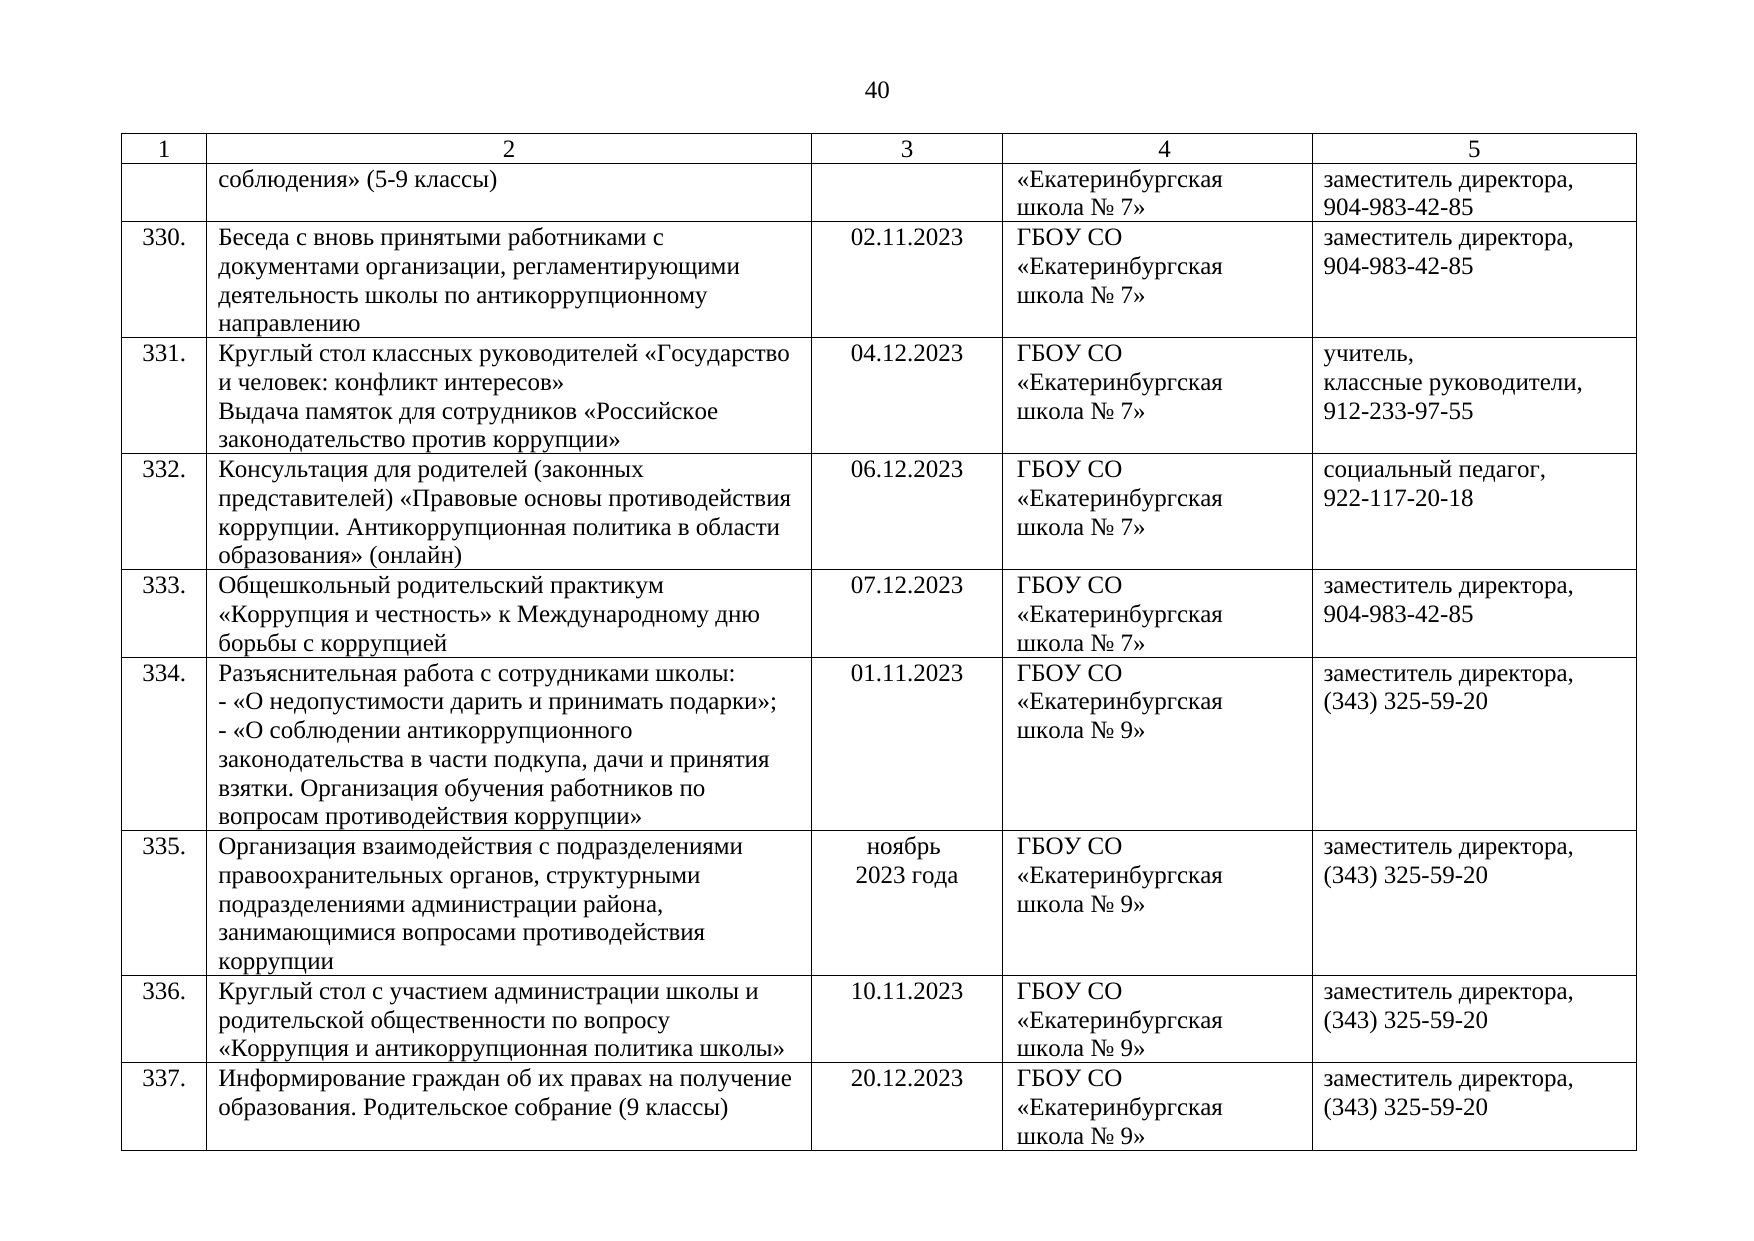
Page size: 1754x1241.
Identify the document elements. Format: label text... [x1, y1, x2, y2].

table_cell 02.11.2023 [812, 222, 1002, 337]
table_cell Организация взаимодействия с подразделениями правоохранительных органов, структурными подразделениями администрации района, занимающимися вопросами противодействия коррупции [207, 831, 811, 975]
table_cell [122, 831, 206, 975]
table_cell заместитель директора, (343) 325-59-20 [1313, 658, 1636, 830]
table_cell [122, 454, 206, 569]
table_cell [122, 222, 206, 337]
table_cell [122, 570, 206, 657]
table_cell Информирование граждан об их правах на получение образования. Родительское собрание (9 классы) [207, 1063, 811, 1149]
table_cell Разъяснительная работа с сотрудниками школы: - «О недопустимости дарить и принимать подарки»; - «О соблюдении антикоррупционного законодательства в части подкупа, дачи и принятия взятки. Организация обучения работников по вопросам противодействия коррупции» [207, 658, 811, 830]
table_cell [117, 221, 121, 337]
table_cell 20.12.2023 [812, 1063, 1002, 1149]
table_cell [122, 1063, 206, 1149]
table_cell [122, 164, 206, 221]
table_cell [122, 658, 206, 830]
table_cell заместитель директора, 904-983-42-85 [1313, 164, 1636, 221]
table_cell 01.11.2023 [812, 658, 1002, 830]
table_cell [117, 569, 121, 657]
table_cell ГБОУ СО «Екатеринбургская школа № 7» [1003, 570, 1312, 657]
table_cell [122, 338, 206, 453]
table_cell 10.11.2023 [812, 976, 1002, 1062]
table_cell ГБОУ СО «Екатеринбургская школа № 9» [1003, 976, 1312, 1062]
table_cell 04.12.2023 [812, 338, 1002, 453]
table_cell Общешкольный родительский практикум «Коррупция и честность» к Международному дню борьбы с коррупцией [207, 570, 811, 657]
table_cell Беседа с вновь принятыми работниками с документами организации, регламентирующими деятельность школы по антикоррупционному направлению [207, 222, 811, 337]
table_cell [117, 1062, 121, 1149]
table_cell ГБОУ СО «Екатеринбургская школа № 9» [1003, 831, 1312, 975]
table_cell ГБОУ СО «Екатеринбургская школа № 7» [1003, 454, 1312, 569]
table_cell заместитель директора, 904-983-42-85 [1313, 222, 1636, 337]
table_cell заместитель директора, 904-983-42-85 [1313, 570, 1636, 657]
table_header 5 [1313, 134, 1636, 163]
table_cell [117, 975, 121, 1062]
table_cell [117, 657, 121, 830]
table_cell [117, 163, 121, 221]
table_cell ГБОУ СО «Екатеринбургская школа № 9» [1003, 1063, 1312, 1149]
table_cell ГБОУ СО «Екатеринбургская школа № 7» [1003, 338, 1312, 453]
table_cell 06.12.2023 [812, 454, 1002, 569]
table_cell Консультация для родителей (законных представителей) «Правовые основы противодействия коррупции. Антикоррупционная политика в области образования» (онлайн) [207, 454, 811, 569]
table_header 4 [1003, 134, 1312, 163]
table_cell ноябрь 2023 года [812, 831, 1002, 975]
table_header 3 [812, 134, 1002, 163]
table_header 2 [207, 134, 811, 163]
table_cell «Екатеринбургская школа № 7» [1003, 164, 1312, 221]
table_cell учитель, классные руководители, 912-233-97-55 [1313, 338, 1636, 453]
table_cell 07.12.2023 [812, 570, 1002, 657]
table_cell заместитель директора, (343) 325-59-20 [1313, 976, 1636, 1062]
table_cell ГБОУ СО «Екатеринбургская школа № 9» [1003, 658, 1312, 830]
table_header 1 [122, 134, 206, 163]
table_cell соблюдения» (5-9 классы) [207, 164, 811, 221]
table_cell [117, 830, 121, 975]
table_cell заместитель директора, (343) 325-59-20 [1313, 831, 1636, 975]
table_cell [122, 976, 206, 1062]
table_cell [812, 164, 1002, 221]
table_cell [117, 453, 121, 569]
table_cell [117, 337, 121, 453]
table_header [117, 133, 121, 163]
table_cell Круглый стол с участием администрации школы и родительской общественности по вопросу «Коррупция и антикоррупционная политика школы» [207, 976, 811, 1062]
table_cell Круглый стол классных руководителей «Государство и человек: конфликт интересов» Выдача памяток для сотрудников «Российское законодательство против коррупции» [207, 338, 811, 453]
table_cell заместитель директора, (343) 325-59-20 [1313, 1063, 1636, 1149]
table_cell социальный педагог, 922-117-20-18 [1313, 454, 1636, 569]
table_cell ГБОУ СО «Екатеринбургская школа № 7» [1003, 222, 1312, 337]
